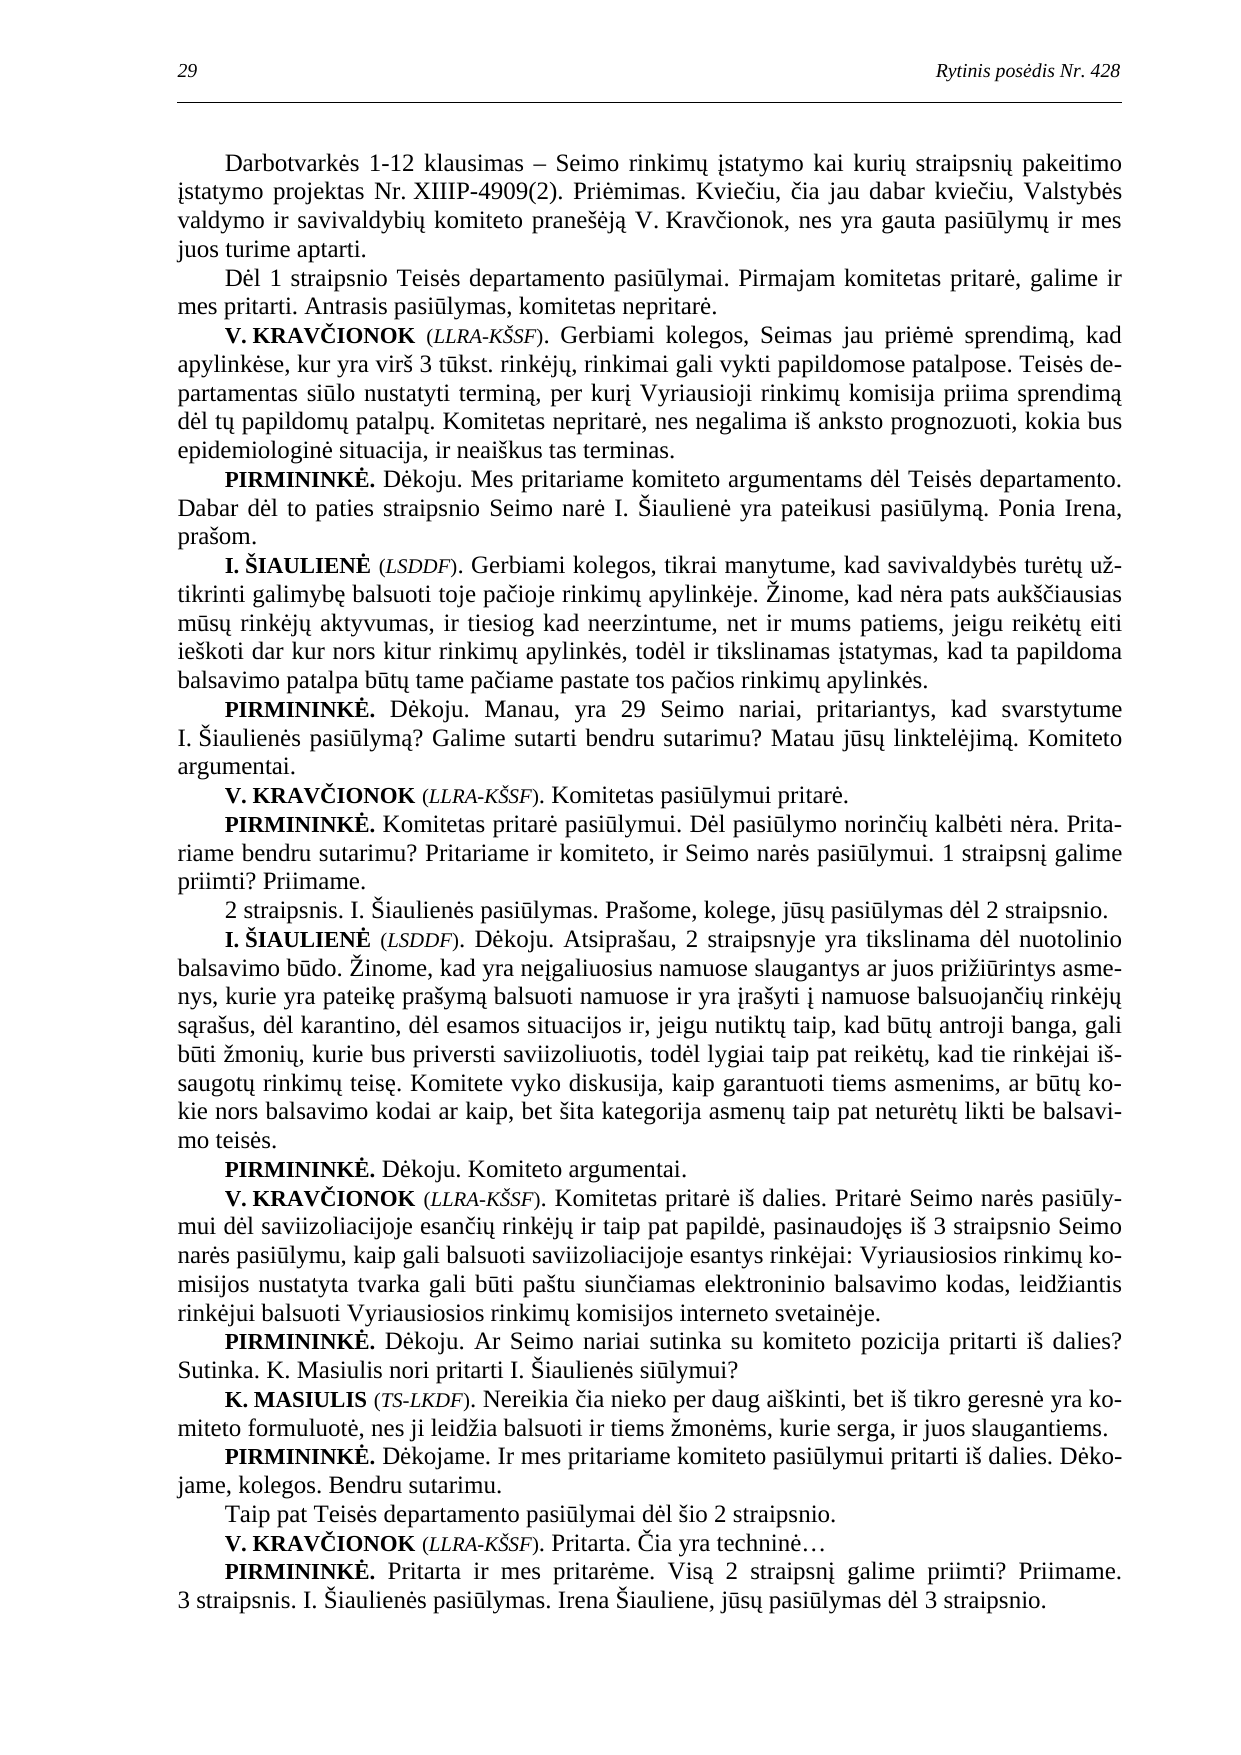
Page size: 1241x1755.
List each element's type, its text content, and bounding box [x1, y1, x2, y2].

text PIRMININKĖ. Dė­ko­ju. Ma­nau, yra 29 Sei­mo na­riai, pri­ta­rian­tys, kad svars­ty­tu­me I. Šiau­lie­nės pa­siū­ly­mą? Ga­li­me su­tar­ti ben­dru su­ta­ri­mu? Ma­tau jū­sų link­te­lė­ji­mą. Ko­mi­te­to ar­gu­men­tai. [177, 694, 1122, 780]
text PIRMININKĖ. Dė­ko­ju. Ar Sei­mo na­riai su­tin­ka su ko­mi­te­to po­zi­ci­ja pri­tar­ti iš da­lies? Su­tin­ka. K. Ma­siu­lis no­ri pri­tar­ti I. Šiau­lie­nės siū­ly­mui? [177, 1326, 1122, 1384]
text PIRMININKĖ. Dė­ko­ja­me. Ir mes pri­ta­ria­me ko­mi­te­to pa­siū­ly­mui pri­tar­ti iš da­lies. Dė­ko­ja­me, ko­le­gos. Ben­dru su­ta­ri­mu. [177, 1441, 1122, 1499]
text I. ŠIAULIENĖ (LSDDF). Ger­bia­mi ko­le­gos, tik­rai ma­ny­tu­me, kad sa­vi­val­dy­bės tu­rė­tų už­tik­rin­ti ga­li­my­bę bal­suo­ti to­je pa­čio­je rin­ki­mų apy­lin­kė­je. Ži­no­me, kad nė­ra pats aukš­čiau­sias mū­sų rin­kė­jų ak­ty­vu­mas, ir tie­siog kad ne­er­zin­tu­me, net ir mums pa­tiems, jei­gu rei­kė­tų ei­ti ieš­ko­ti dar kur nors ki­tur rin­ki­mų apy­lin­kės, to­dėl ir tiks­li­na­mas įsta­ty­mas, kad ta pa­pil­do­ma bal­sa­vi­mo pa­tal­pa bū­tų ta­me pa­čia­me pa­sta­te tos pa­čios rin­ki­mų apy­lin­kės. [177, 550, 1122, 694]
text PIRMININKĖ. Dė­ko­ju. Ko­mi­te­to ar­gu­men­tai. [177, 1154, 1122, 1183]
text V. KRAVČIONOK (LLRA-KŠSF). Ko­mi­te­tas pri­ta­rė iš da­lies. Pri­ta­rė Sei­mo na­rės pa­siū­ly­mui dėl sa­vi­i­zo­lia­ci­jo­je esan­čių rin­kė­jų ir taip pat pa­pil­dė, pa­si­nau­do­jęs iš 3 straips­nio Sei­mo na­rės pa­siū­ly­mu, kaip ga­li bal­suo­ti sa­vi­i­zo­lia­ci­jo­je esan­tys rin­kė­jai: Vy­riau­sio­sios rin­ki­mų ko­mi­si­jos nu­sta­ty­ta tvar­ka ga­li bū­ti paš­tu siun­čia­mas elek­tro­ni­nio bal­sa­vi­mo ko­das, lei­džian­tis rin­kė­jui bal­suo­ti Vy­riau­sio­sios rin­ki­mų ko­mi­si­jos in­ter­ne­to sve­tai­nė­je. [177, 1183, 1122, 1326]
text K. MASIULIS (TS-LKDF). Ne­rei­kia čia nie­ko per daug aiš­kin­ti, bet iš tik­ro ge­res­nė yra ko­mi­te­to for­mu­luo­tė, nes ji lei­džia bal­suo­ti ir tiems žmo­nėms, ku­rie ser­ga, ir juos slau­gan­tiems. [177, 1384, 1122, 1441]
text V. KRAVČIONOK (LLRA-KŠSF). Ger­bia­mi ko­le­gos, Sei­mas jau pri­ėmė spren­di­mą, kad apy­lin­kė­se, kur yra virš 3 tūkst. rin­kė­jų, rin­ki­mai ga­li vyk­ti pa­pil­do­mo­se pa­tal­po­se. Tei­sės de­par­ta­men­tas siū­lo nu­sta­ty­ti ter­mi­ną, per ku­rį Vy­riau­sio­ji rin­ki­mų ko­mi­si­ja pri­ima spren­di­mą dėl tų pa­pil­do­mų pa­tal­pų. Ko­mi­te­tas ne­pri­ta­rė, nes ne­ga­li­ma iš anks­to prog­no­zuo­ti, ko­kia bus epi­de­mio­lo­gi­nė si­tu­a­ci­ja, ir ne­aiš­kus tas ter­mi­nas. [177, 320, 1122, 464]
text PIRMININKĖ. Ko­mi­te­tas pri­ta­rė pa­siū­ly­mui. Dėl pa­siū­ly­mo no­rin­čių kal­bė­ti nė­ra. Pri­ta­ria­me ben­dru su­ta­ri­mu? Pri­ta­ria­me ir ko­mi­te­to, ir Sei­mo na­rės pa­siū­ly­mui. 1 straips­nį ga­li­me pri­im­ti? Pri­ima­me. [177, 809, 1122, 895]
text PIRMININKĖ. Pri­tar­ta ir mes pri­ta­rė­me. Vi­są 2 straips­nį ga­li­me pri­im­ti? Pri­ima­me. 3 straips­nis. I. Šiau­lie­nės pa­siū­ly­mas. Ire­na Šiau­lie­ne, jū­sų pa­siū­ly­mas dėl 3 straips­nio. [177, 1556, 1122, 1614]
text Dėl 1 straips­nio Tei­sės de­par­ta­men­to pa­siū­ly­mai. Pir­ma­jam ko­mi­te­tas pri­ta­rė, ga­li­me ir mes pri­tar­ti. Ant­ra­sis pa­siū­ly­mas, ko­mi­te­tas ne­pri­ta­rė. [177, 263, 1122, 320]
text PIRMININKĖ. Dė­ko­ju. Mes pri­ta­ria­me ko­mi­te­to ar­gu­men­tams dėl Tei­sės de­par­ta­men­to. Da­bar dėl to pa­ties straips­nio Sei­mo na­rė I. Šiau­lie­nė yra pa­tei­ku­si pa­siū­ly­mą. Po­nia Ire­na, pra­šom. [177, 464, 1122, 550]
text Dar­bo­tvarkės 1-12 klau­si­mas – Sei­mo rin­ki­mų įsta­ty­mo kai ku­rių straips­nių pa­kei­ti­mo įsta­ty­mo pro­jek­tas Nr. XIIIP-4909(2). Pri­ėmi­mas. Kvie­čiu, čia jau da­bar kvie­čiu, Vals­ty­bės val­dy­mo ir sa­vi­val­dy­bių ko­mi­te­to pra­ne­šė­ją V. Krav­čio­nok, nes yra gau­ta pa­siū­ly­mų ir mes juos tu­ri­me ap­tar­ti. [177, 148, 1122, 263]
text I. ŠIAULIENĖ (LSDDF). Dė­ko­ju. At­si­pra­šau, 2 straips­ny­je yra tiks­li­na­ma dėl nuo­to­li­nio bal­sa­vi­mo bū­do. Ži­no­me, kad yra ne­įga­liuo­sius na­muo­se slau­gan­tys ar juos pri­žiū­rin­tys as­me­nys, ku­rie yra pa­tei­kę pra­šy­mą bal­suo­ti na­muo­se ir yra įra­šy­ti į na­muo­se bal­suo­jan­čių rin­kė­jų są­ra­šus, dėl ka­ran­ti­no, dėl esa­mos si­tu­a­ci­jos ir, jei­gu nu­tik­tų taip, kad bū­tų ant­ro­ji ban­ga, ga­li bū­ti žmo­nių, ku­rie bus pri­vers­ti sa­vi­i­zo­liuo­tis, to­dėl ly­giai taip pat rei­kė­tų, kad tie rin­kė­jai iš­sau­go­tų rin­ki­mų tei­sę. Ko­mi­te­te vy­ko dis­ku­si­ja, kaip ga­ran­tuo­ti tiems as­me­nims, ar bū­tų ko­kie nors bal­sa­vi­mo ko­dai ar kaip, bet ši­ta ka­te­go­ri­ja as­me­nų taip pat ne­tu­rė­tų lik­ti be bal­sa­vi­mo tei­sės. [177, 924, 1122, 1154]
text V. KRAVČIONOK (LLRA-KŠSF). Ko­mi­te­tas pa­siū­ly­mui pri­ta­rė. [177, 780, 1122, 809]
text 2 straips­nis. I. Šiau­lie­nės pa­siū­ly­mas. Pra­šo­me, ko­le­ge, jū­sų pa­siū­ly­mas dėl 2 straips­nio. [177, 895, 1122, 924]
text Taip pat Tei­sės de­par­ta­men­to pa­siū­ly­mai dėl šio 2 straips­nio. [177, 1499, 1122, 1528]
text V. KRAVČIONOK (LLRA-KŠSF). Pri­tar­ta. Čia yra tech­ni­nė… [177, 1528, 1122, 1556]
